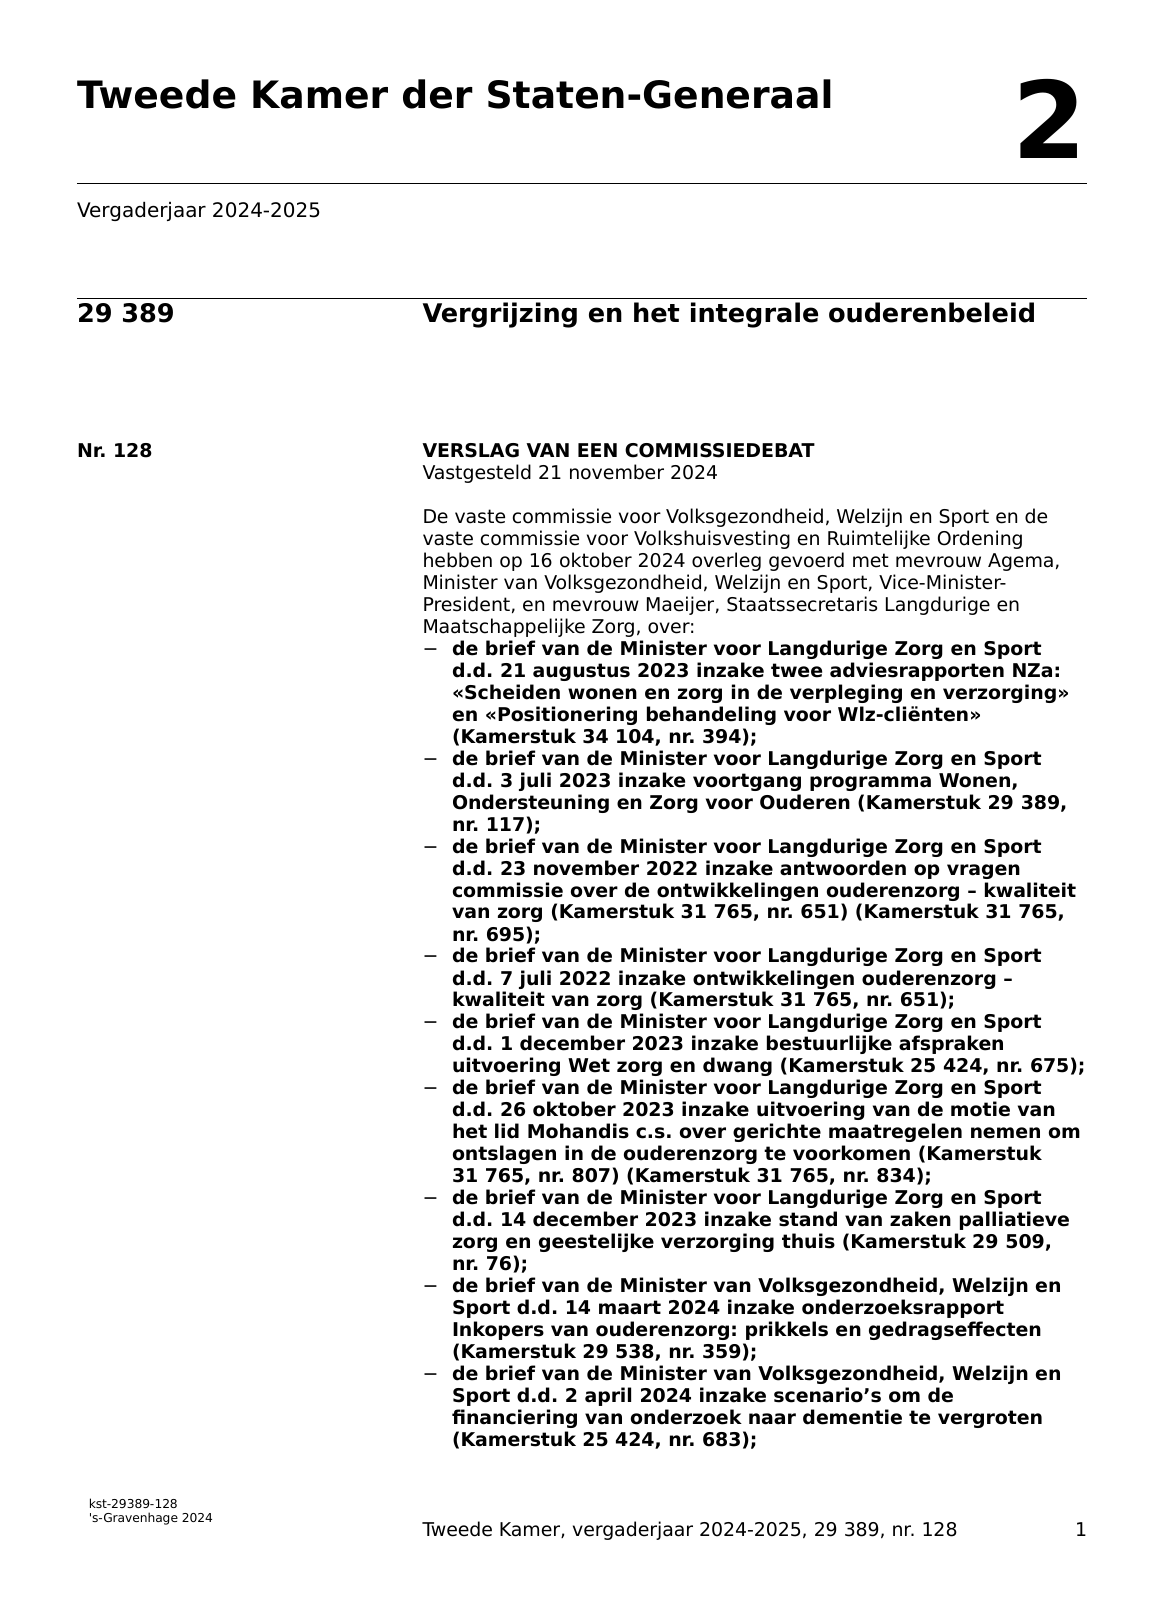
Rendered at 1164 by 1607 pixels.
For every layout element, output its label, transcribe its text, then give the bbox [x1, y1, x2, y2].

text De vaste commissie voor Volksgezondheid, Welzijn en Sport en de vaste commissie voor Volkshuisvesting en Ruimtelijke Ordening hebben op 16 oktober 2024 overleg gevoerd met mevrouw Agema, Minister van Volksgezondheid, Welzijn en Sport, Vice-Minister-President, en mevrouw Maeijer, Staatssecretaris Langdurige en Maatschappelijke Zorg, over: [422, 506, 1087, 638]
table_header 2 [886, 59, 1087, 183]
text Vastgesteld 21 november 2024 [422, 462, 1087, 484]
text − de brief van de Minister voor Langdurige Zorg en Sport d.d. 1 december 2023 inzake bestuurlijke afspraken uitvoering Wet zorg en dwang (Kamerstuk 25 424, nr. 675); [422, 1011, 1087, 1077]
subtitle Nr. 128 VERSLAG VAN EEN COMMISSIEDEBAT [77, 440, 1087, 462]
table_header Tweede Kamer der Staten-Generaal [77, 59, 886, 183]
text − de brief van de Minister voor Langdurige Zorg en Sport d.d. 3 juli 2023 inzake voortgang programma Wonen, Ondersteuning en Zorg voor Ouderen (Kamerstuk 29 389, nr. 117); [422, 748, 1087, 836]
text − de brief van de Minister voor Langdurige Zorg en Sport d.d. 23 november 2022 inzake antwoorden op vragen commissie over de ontwikkelingen ouderenzorg – kwaliteit van zorg (Kamerstuk 31 765, nr. 651) (Kamerstuk 31 765, nr. 695); [422, 836, 1087, 945]
text − de brief van de Minister van Volksgezondheid, Welzijn en Sport d.d. 14 maart 2024 inzake onderzoeksrapport Inkopers van ouderenzorg: prikkels en gedragseffecten (Kamerstuk 29 538, nr. 359); [422, 1275, 1087, 1363]
text − de brief van de Minister voor Langdurige Zorg en Sport d.d. 7 juli 2022 inzake ontwikkelingen ouderenzorg – kwaliteit van zorg (Kamerstuk 31 765, nr. 651); [422, 945, 1087, 1011]
table_cell Vergaderjaar 2024-2025 [77, 184, 1087, 298]
text − de brief van de Minister voor Langdurige Zorg en Sport d.d. 26 oktober 2023 inzake uitvoering van de motie van het lid Mohandis c.s. over gerichte maatregelen nemen om ontslagen in de ouderenzorg te voorkomen (Kamerstuk 31 765, nr. 807) (Kamerstuk 31 765, nr. 834); [422, 1077, 1087, 1187]
text 's-Gravenhage 2024 [88, 1511, 323, 1525]
subtitle 29 389 Vergrijzing en het integrale ouderenbeleid [77, 299, 1087, 329]
text − de brief van de Minister van Volksgezondheid, Welzijn en Sport d.d. 2 april 2024 inzake scenario’s om de financiering van onderzoek naar dementie te vergroten (Kamerstuk 25 424, nr. 683); [422, 1363, 1087, 1451]
text − de brief van de Minister voor Langdurige Zorg en Sport d.d. 21 augustus 2023 inzake twee adviesrapporten NZa: «Scheiden wonen en zorg in de verpleging en verzorging» en «Positionering behandeling voor Wlz-cliënten» (Kamerstuk 34 104, nr. 394); [422, 638, 1087, 748]
text − de brief van de Minister voor Langdurige Zorg en Sport d.d. 14 december 2023 inzake stand van zaken palliatieve zorg en geestelijke verzorging thuis (Kamerstuk 29 509, nr. 76); [422, 1187, 1087, 1275]
text kst-29389-128 [88, 1497, 323, 1511]
